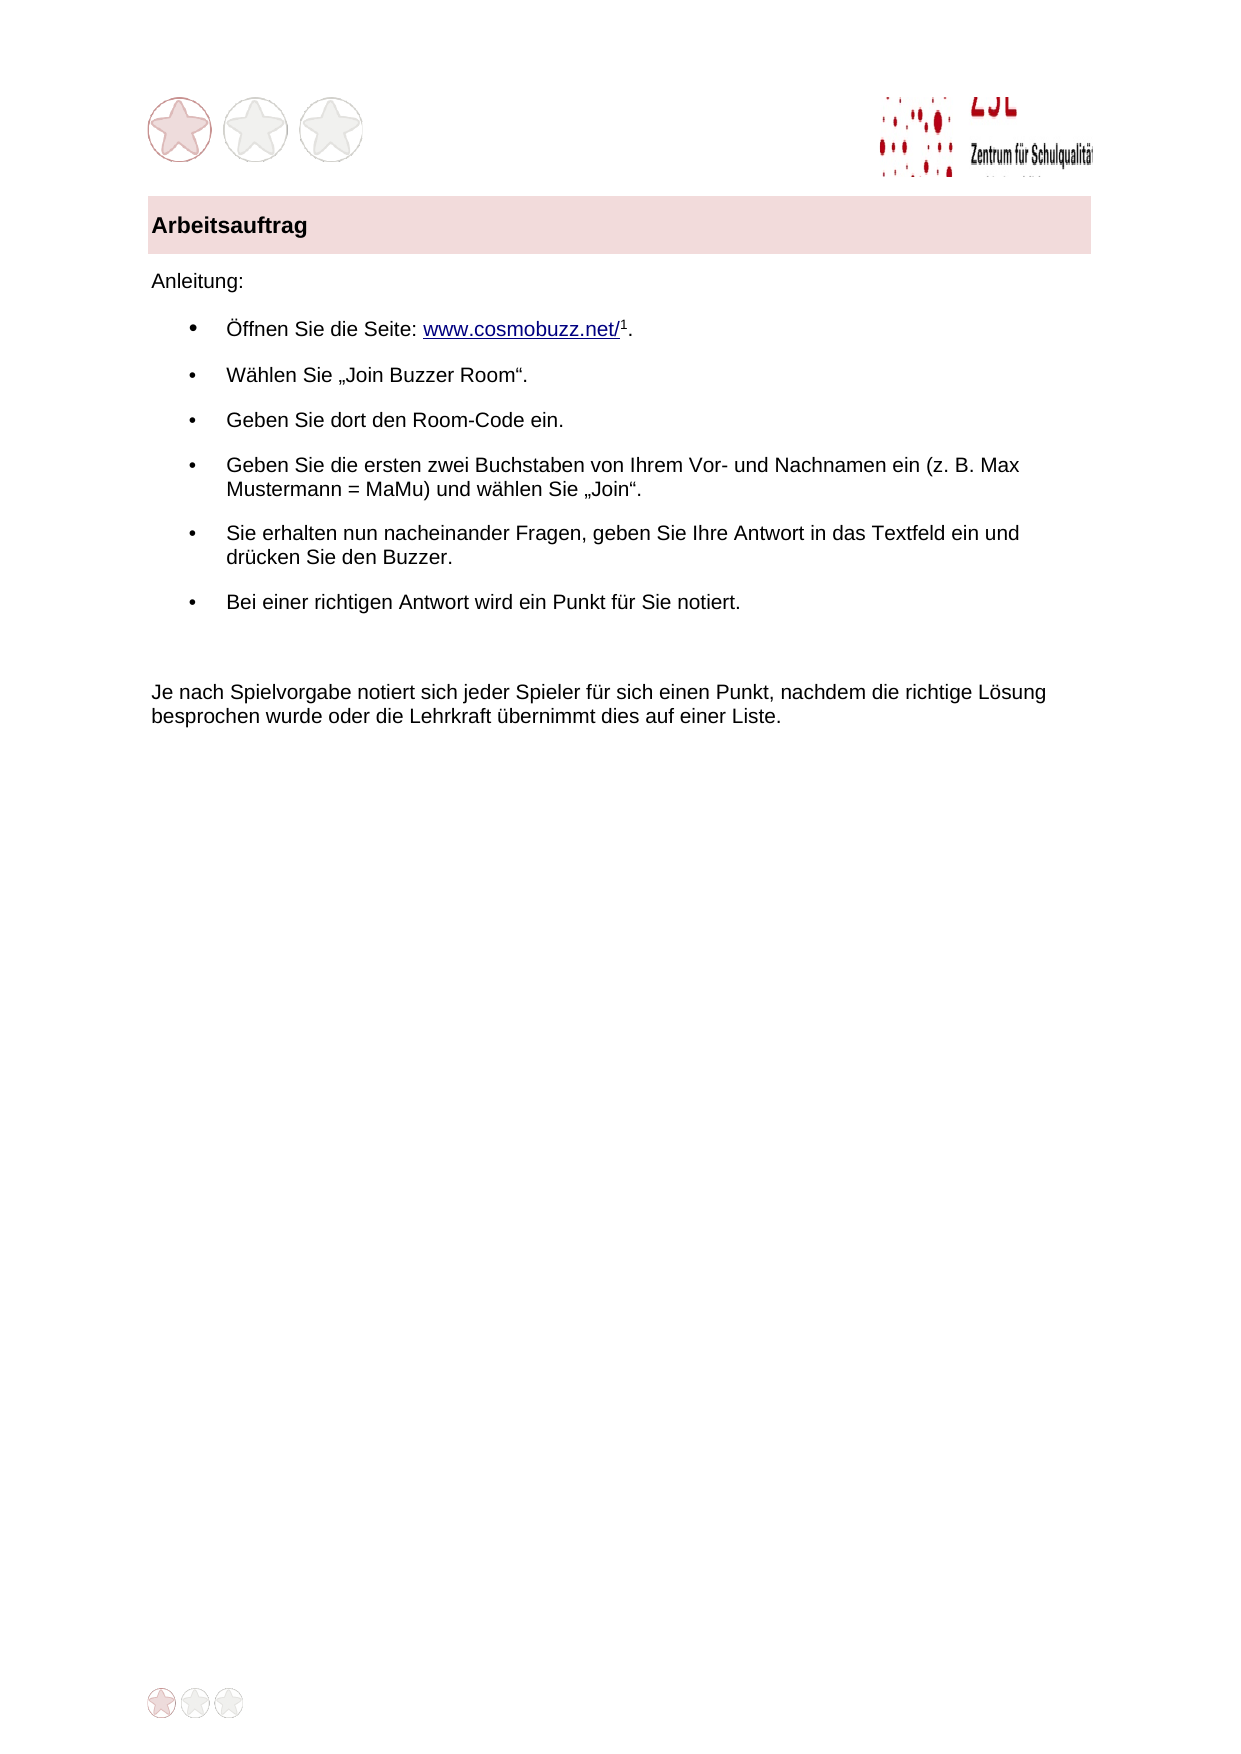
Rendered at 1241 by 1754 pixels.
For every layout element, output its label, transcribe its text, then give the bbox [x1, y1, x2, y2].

table_cell [148, 741, 1091, 787]
table_cell Anleitung: Öffnen Sie die Seite: www.cosmobuzz.net/1. Wählen Sie „Join Buzzer Room“. Geben Sie dort den Room-Code ein. Geben Sie die ersten zwei Buchstaben von Ihrem Vor- und Nachnamen ein (z. B. Max Mustermann = MaMu) und wählen Sie „Join“. Sie erhalten nun nacheinander Fragen, geben Sie Ihre Antwort in das Textfeld ein und drücken Sie den Buzzer. Bei einer richtigen Antwort wird ein Punkt für Sie notiert. Je nach Spielvorgabe notiert sich jeder Spieler für sich einen Punkt, nachdem die richtige Lösung besprochen wurde oder die Lehrkraft übernimmt dies auf einer Liste. [148, 255, 1091, 741]
table_header Arbeitsauftrag [148, 196, 1091, 254]
